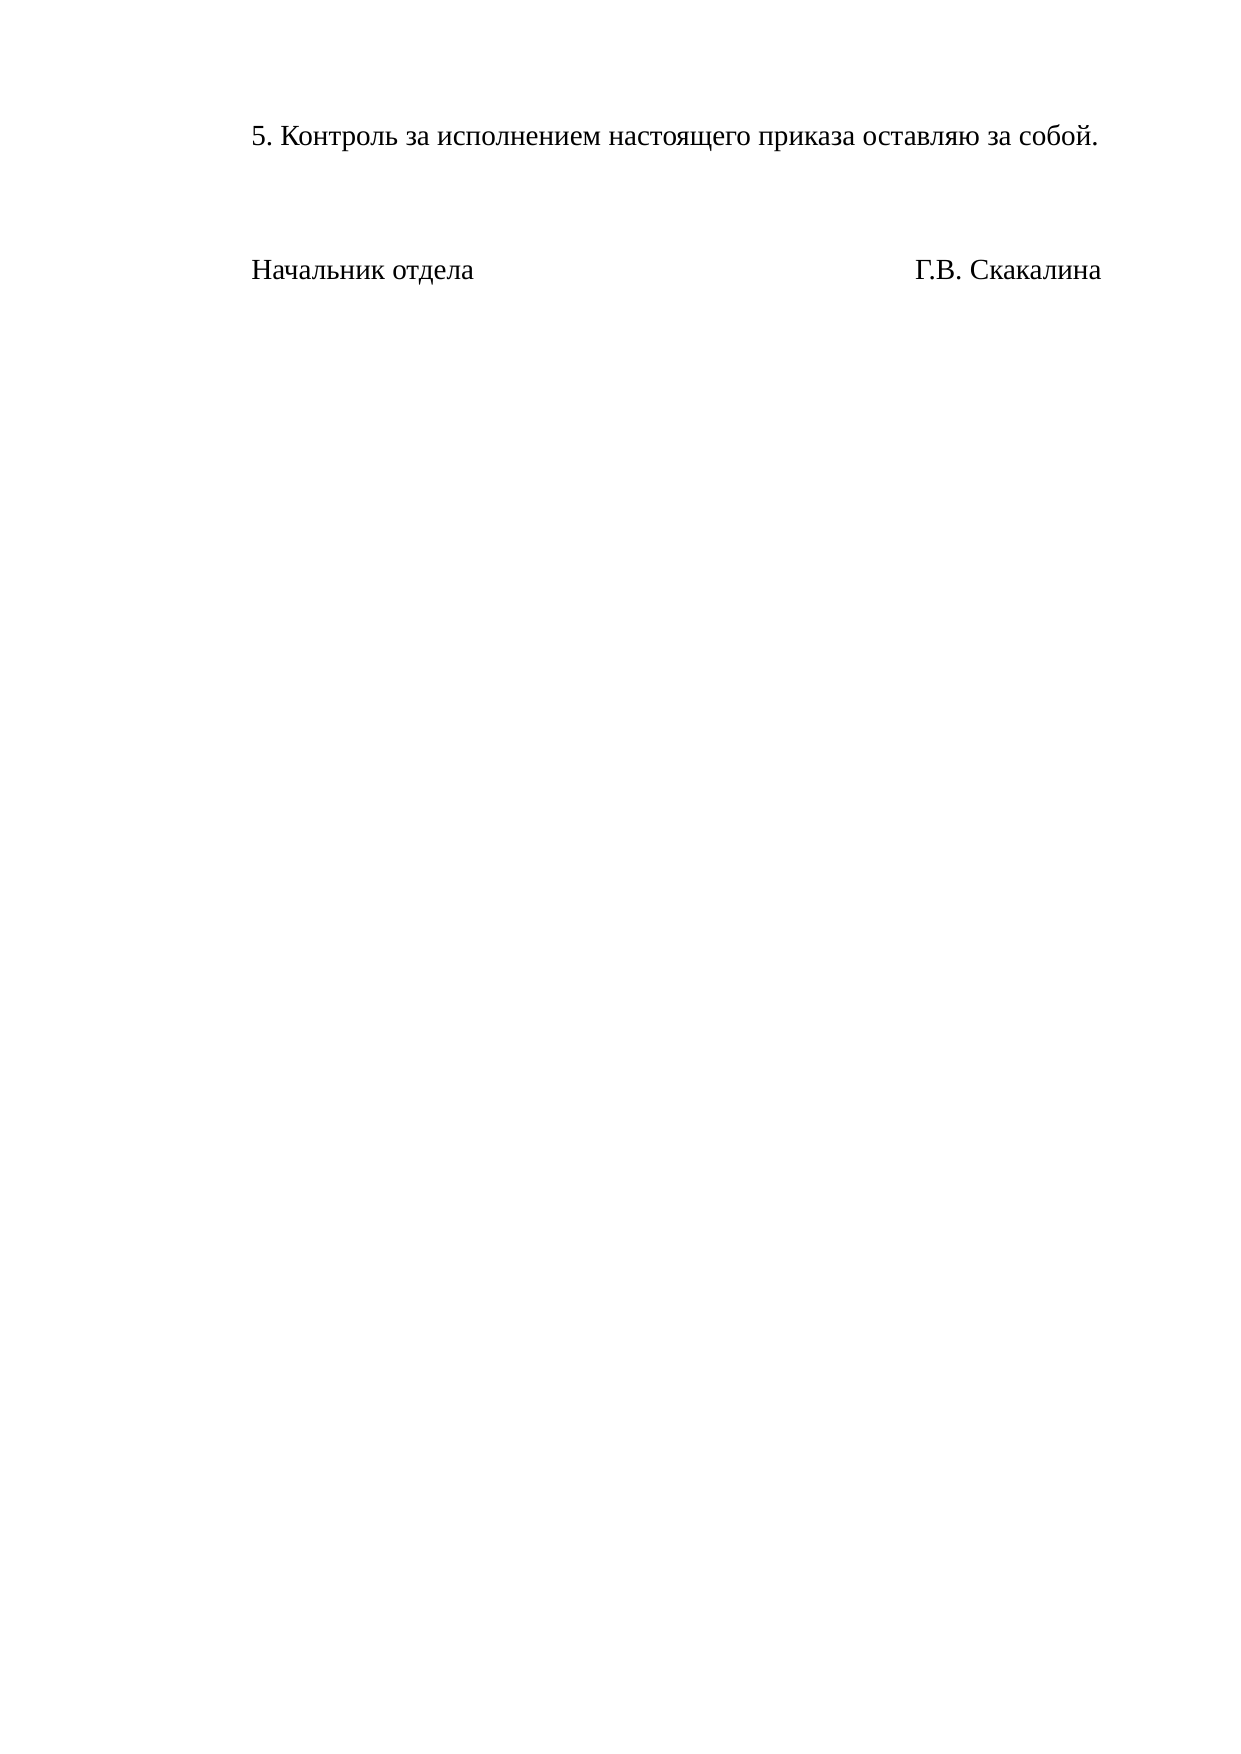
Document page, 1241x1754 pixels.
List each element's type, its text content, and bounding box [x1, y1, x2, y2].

text Начальник отдела Г.В. Скакалина [177, 252, 1152, 286]
text 5. Контроль за исполнением настоящего приказа оставляю за собой. [177, 118, 1152, 152]
